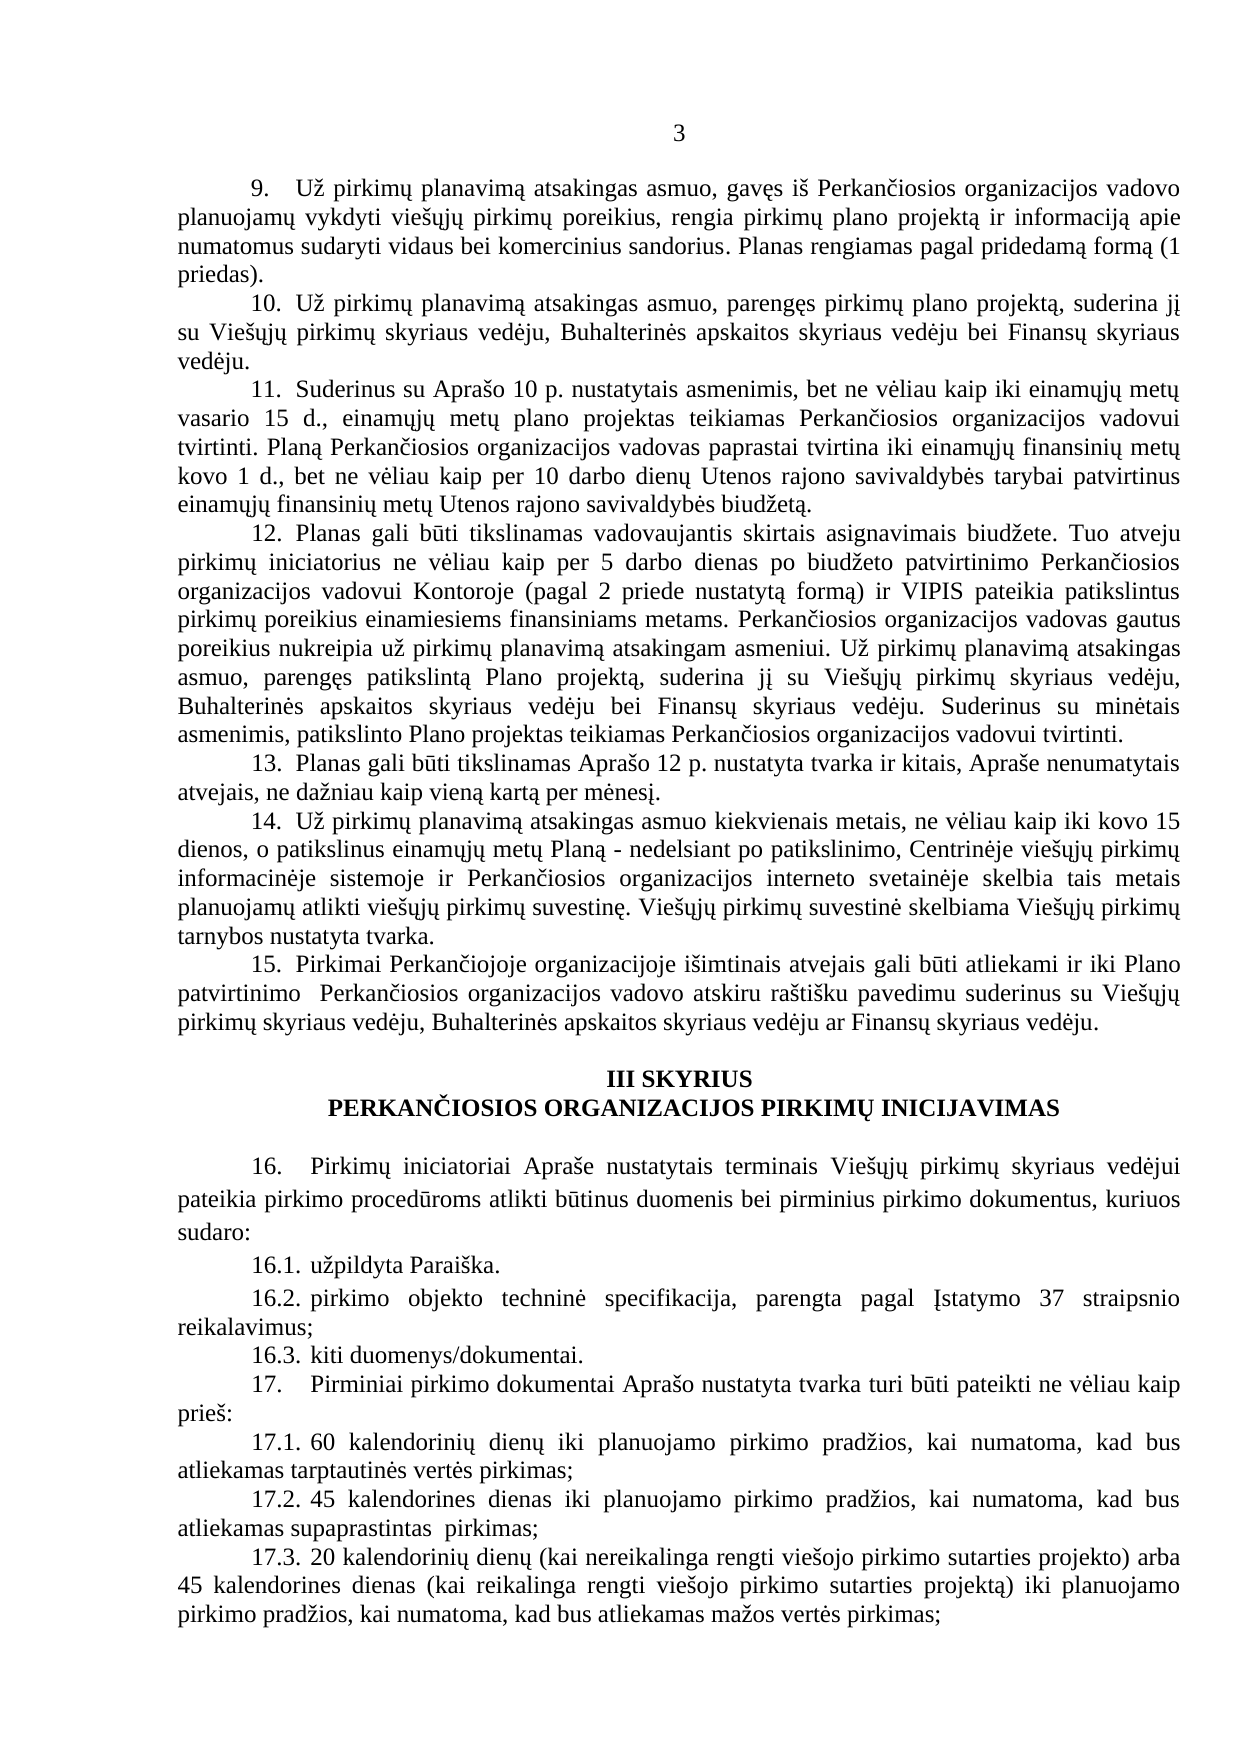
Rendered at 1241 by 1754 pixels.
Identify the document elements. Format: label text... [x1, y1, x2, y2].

text 14. Už pirkimų planavimą atsakingas asmuo kiekvienais metais, ne vėliau kaip iki kovo 15 dienos, o patikslinus einamųjų metų Planą - nedelsiant po patikslinimo, Centrinėje viešųjų pirkimų informacinėje sistemoje ir Perkančiosios organizacijos interneto svetainėje skelbia tais metais planuojamų atlikti viešųjų pirkimų suvestinę. Viešųjų pirkimų suvestinė skelbiama Viešųjų pirkimų tarnybos nustatyta tvarka. [177, 806, 1181, 949]
text 16.3. kiti duomenys/dokumentai. [177, 1340, 1181, 1369]
text 17. Pirminiai pirkimo dokumentai Aprašo nustatyta tvarka turi būti pateikti ne vėliau kaip prieš: [177, 1369, 1181, 1427]
text 13. Planas gali būti tikslinamas Aprašo 12 p. nustatyta tvarka ir kitais, Apraše nenumatytais atvejais, ne dažniau kaip vieną kartą per mėnesį. [177, 748, 1181, 806]
text 10. Už pirkimų planavimą atsakingas asmuo, parengęs pirkimų plano projektą, suderina jį su Viešųjų pirkimų skyriaus vedėju, Buhalterinės apskaitos skyriaus vedėju bei Finansų skyriaus vedėju. [177, 288, 1181, 374]
text 16.2. pirkimo objekto techninė specifikacija, parengta pagal Įstatymo 37 straipsnio reikalavimus; [177, 1283, 1181, 1340]
text 11. Suderinus su Aprašo 10 p. nustatytais asmenimis, bet ne vėliau kaip iki einamųjų metų vasario 15 d., einamųjų metų plano projektas teikiamas Perkančiosios organizacijos vadovui tvirtinti. Planą Perkančiosios organizacijos vadovas paprastai tvirtina iki einamųjų finansinių metų kovo 1 d., bet ne vėliau kaip per 10 darbo dienų Utenos rajono savivaldybės tarybai patvirtinus einamųjų finansinių metų Utenos rajono savivaldybės biudžetą. [177, 374, 1181, 518]
text III SKYRIUS [177, 1064, 1181, 1093]
text 12. Planas gali būti tikslinamas vadovaujantis skirtais asignavimais biudžete. Tuo atveju pirkimų iniciatorius ne vėliau kaip per 5 darbo dienas po biudžeto patvirtinimo Perkančiosios organizacijos vadovui Kontoroje (pagal 2 priede nustatytą formą) ir VIPIS pateikia patikslintus pirkimų poreikius einamiesiems finansiniams metams. Perkančiosios organizacijos vadovas gautus poreikius nukreipia už pirkimų planavimą atsakingam asmeniui. Už pirkimų planavimą atsakingas asmuo, parengęs patikslintą Plano projektą, suderina jį su Viešųjų pirkimų skyriaus vedėju, Buhalterinės apskaitos skyriaus vedėju bei Finansų skyriaus vedėju. Suderinus su minėtais asmenimis, patikslinto Plano projektas teikiamas Perkančiosios organizacijos vadovui tvirtinti. [177, 518, 1181, 748]
text 15. Pirkimai Perkančiojoje organizacijoje išimtinais atvejais gali būti atliekami ir iki Plano patvirtinimo Perkančiosios organizacijos vadovo atskiru raštišku pavedimu suderinus su Viešųjų pirkimų skyriaus vedėju, Buhalterinės apskaitos skyriaus vedėju ar Finansų skyriaus vedėju. [177, 949, 1181, 1036]
text 9. Už pirkimų planavimą atsakingas asmuo, gavęs iš Perkančiosios organizacijos vadovo planuojamų vykdyti viešųjų pirkimų poreikius, rengia pirkimų plano projektą ir informaciją apie numatomus sudaryti vidaus bei komercinius sandorius. Planas rengiamas pagal pridedamą formą (1 priedas). [177, 173, 1181, 288]
text 17.3. 20 kalendorinių dienų (kai nereikalinga rengti viešojo pirkimo sutarties projekto) arba 45 kalendorines dienas (kai reikalinga rengti viešojo pirkimo sutarties projektą) iki planuojamo pirkimo pradžios, kai numatoma, kad bus atliekamas mažos vertės pirkimas; [177, 1542, 1181, 1628]
text 16.1. užpildyta Paraiška. [251, 1250, 1181, 1278]
text PERKANČIOSIOS ORGANIZACIJOS PIRKIMŲ INICIJAVIMAS [207, 1093, 1181, 1122]
text 17.1. 60 kalendorinių dienų iki planuojamo pirkimo pradžios, kai numatoma, kad bus atliekamas tarptautinės vertės pirkimas; [177, 1427, 1181, 1484]
text 16. Pirkimų iniciatoriai Apraše nustatytais terminais Viešųjų pirkimų skyriaus vedėjui pateikia pirkimo procedūroms atlikti būtinus duomenis bei pirminius pirkimo dokumentus, kuriuos sudaro: [177, 1151, 1181, 1246]
text 17.2. 45 kalendorines dienas iki planuojamo pirkimo pradžios, kai numatoma, kad bus atliekamas supaprastintas pirkimas; [177, 1484, 1181, 1542]
